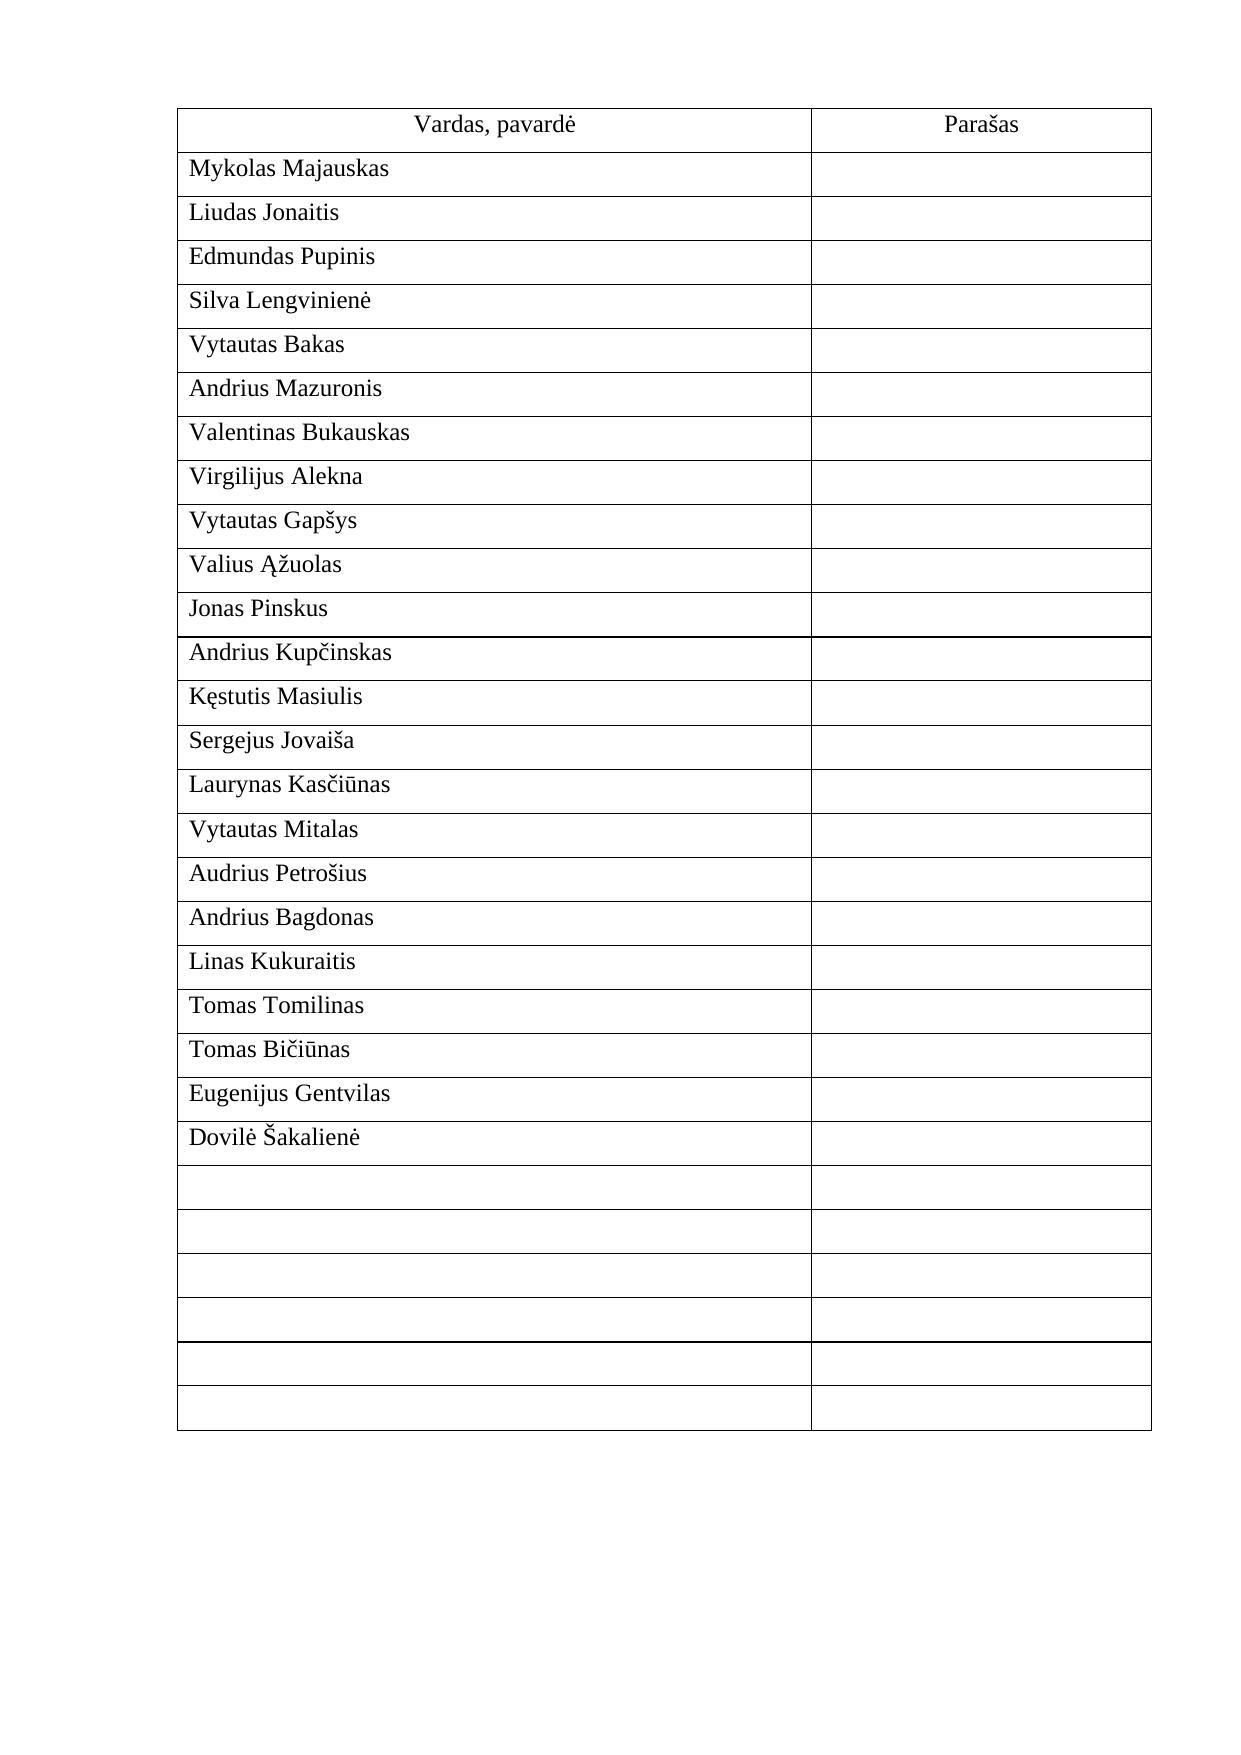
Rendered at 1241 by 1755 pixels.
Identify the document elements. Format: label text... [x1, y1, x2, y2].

table_header Vardas, pavardė [178, 109, 811, 152]
table_cell Silva Lengvinienė [178, 285, 811, 328]
table_cell Andrius Mazuronis [178, 373, 811, 416]
table_cell [812, 990, 1151, 1033]
table_cell [812, 285, 1151, 328]
table_cell Valentinas Bukauskas [178, 417, 811, 460]
table_cell [812, 1386, 1151, 1429]
table_cell [178, 1343, 811, 1385]
table_cell Laurynas Kasčiūnas [178, 770, 811, 813]
table_cell [178, 1210, 811, 1253]
table_cell [812, 814, 1151, 857]
table_cell [812, 153, 1151, 196]
table_cell [178, 1386, 811, 1429]
table_cell [812, 681, 1151, 724]
table_cell Sergejus Jovaiša [178, 726, 811, 768]
table_cell [812, 1254, 1151, 1297]
table_header Parašas [812, 109, 1151, 152]
table_cell Tomas Tomilinas [178, 990, 811, 1033]
table_cell Vytautas Mitalas [178, 814, 811, 857]
table_cell [812, 505, 1151, 548]
table_cell Eugenijus Gentvilas [178, 1078, 811, 1121]
table_cell Vytautas Bakas [178, 329, 811, 372]
table_cell [812, 1122, 1151, 1165]
table_cell [812, 241, 1151, 284]
table_cell Virgilijus Alekna [178, 461, 811, 504]
table_cell [812, 638, 1151, 680]
table_cell Dovilė Šakalienė [178, 1122, 811, 1165]
table_cell [812, 858, 1151, 901]
table_cell [812, 726, 1151, 768]
table_cell [812, 1078, 1151, 1121]
table_cell [178, 1254, 811, 1297]
table_cell [812, 1298, 1151, 1341]
table_cell [812, 902, 1151, 945]
table_cell [812, 461, 1151, 504]
table_cell [812, 946, 1151, 989]
table_cell Valius Ąžuolas [178, 549, 811, 592]
table_cell Vytautas Gapšys [178, 505, 811, 548]
table_cell Tomas Bičiūnas [178, 1034, 811, 1077]
table_cell Liudas Jonaitis [178, 197, 811, 240]
table_cell Jonas Pinskus [178, 593, 811, 636]
table_cell [812, 770, 1151, 813]
table_cell Audrius Petrošius [178, 858, 811, 901]
table_cell [812, 549, 1151, 592]
table_cell [812, 329, 1151, 372]
table_cell [178, 1298, 811, 1341]
table_cell [812, 417, 1151, 460]
table_cell Andrius Kupčinskas [178, 638, 811, 680]
table_cell Edmundas Pupinis [178, 241, 811, 284]
table_cell [812, 1166, 1151, 1209]
table_cell [812, 373, 1151, 416]
table_cell Andrius Bagdonas [178, 902, 811, 945]
table_cell [812, 593, 1151, 636]
table_cell [812, 197, 1151, 240]
table_cell Mykolas Majauskas [178, 153, 811, 196]
table_cell Linas Kukuraitis [178, 946, 811, 989]
table_cell [812, 1210, 1151, 1253]
table_cell [812, 1343, 1151, 1385]
table_cell [812, 1034, 1151, 1077]
table_cell Kęstutis Masiulis [178, 681, 811, 724]
table_cell [178, 1166, 811, 1209]
